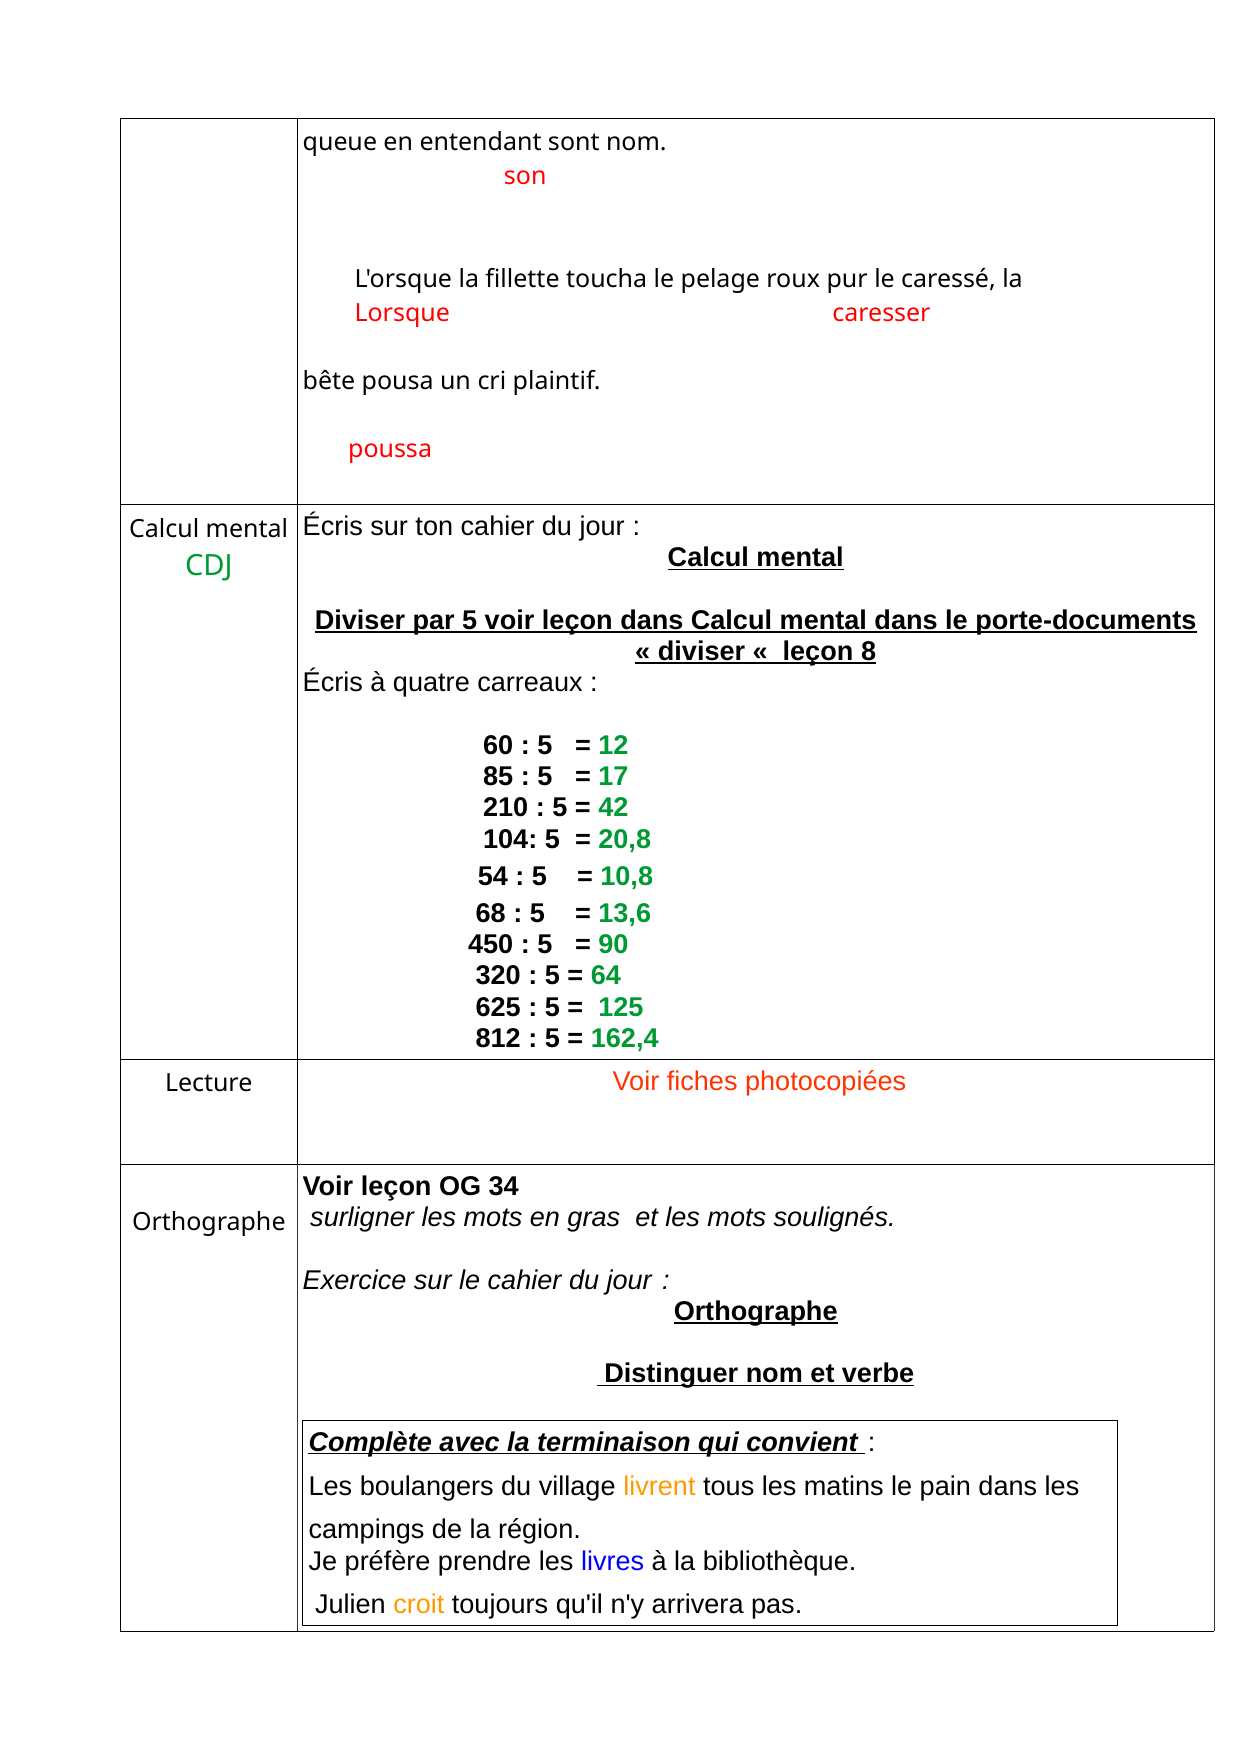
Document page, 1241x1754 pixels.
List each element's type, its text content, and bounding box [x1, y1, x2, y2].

table_cell Lecture [121, 1060, 297, 1164]
table_cell Voir leçon OG 34 surligner les mots en gras et les mots soulignés. Exercice sur le cahier du jour : Orthographe Distinguer nom et verbe [298, 1165, 1214, 1631]
table_header Complète avec la terminaison qui convient : Les boulangers du village livrent tous les matins le pain dans les campings de la région. Je préfère prendre les livres à la bibliothèque. Julien croit toujours qu'il n'y arrivera pas. [303, 1421, 1117, 1625]
table_cell Orthographe [121, 1165, 297, 1631]
table_cell Voir fiches photocopiées [298, 1060, 1214, 1164]
table_header 54 : 5 = 10,8 [473, 855, 962, 897]
table_cell Calcul mental CDJ [121, 505, 297, 1059]
table_cell Écris sur ton cahier du jour : Calcul mental Diviser par 5 voir leçon dans Calcul mental dans le porte-documents « diviser « leçon 8 Écris à quatre carreaux : 60 : 5 = 12 85 : 5 = 17 210 : 5 = 42 104: 5 = 20,8 68 : 5 = 13,6 450 : 5 = 90 320 : 5 = 64 625 : 5 = 125 812 : 5 = 162,4 [298, 505, 1214, 1059]
table_cell [121, 119, 297, 504]
table_cell queue en entendant sont nom. son L'orsque la fillette toucha le pelage roux pur le caressé, la Lorsque caresser bête pousa un cri plaintif. poussa [298, 119, 1214, 504]
